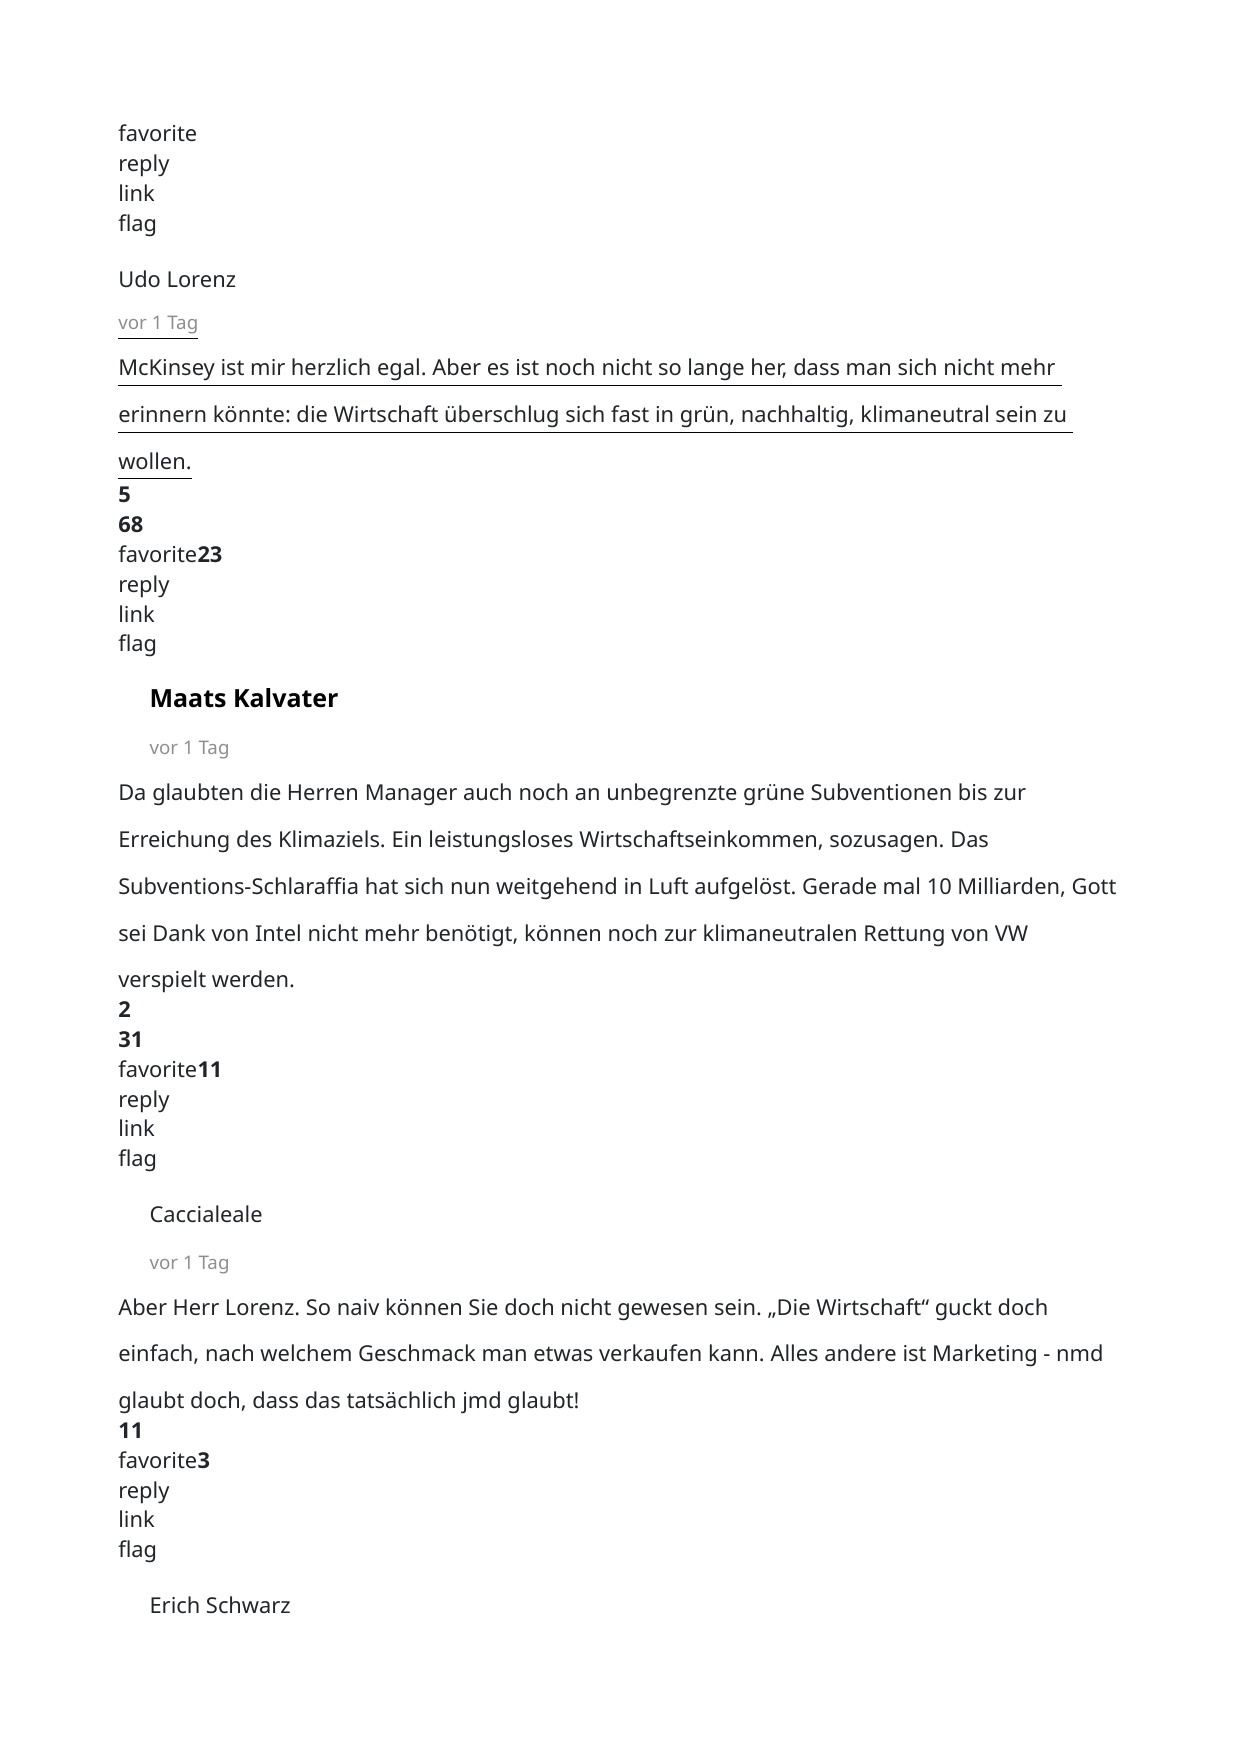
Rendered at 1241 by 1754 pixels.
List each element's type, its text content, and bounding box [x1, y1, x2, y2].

text link [118, 1504, 1122, 1534]
text favorite3 [118, 1445, 1122, 1475]
text Caccialeale [149, 1188, 1114, 1229]
text favorite23 [118, 539, 1122, 569]
text vor 1 Tag [149, 730, 1122, 760]
text Erich Schwarz [149, 1580, 1114, 1620]
text reply [118, 1083, 1122, 1113]
text link [118, 178, 1122, 207]
text 5 [118, 479, 1122, 509]
text reply [118, 148, 1122, 178]
text Maats Kalvater [149, 674, 1114, 714]
text Udo Lorenz [118, 253, 1114, 293]
text 31 [118, 1024, 1122, 1054]
text link [118, 599, 1122, 628]
text favorite11 [118, 1054, 1122, 1083]
text flag [118, 628, 1122, 658]
text 2 [118, 994, 1122, 1024]
text vor 1 Tag [149, 1245, 1122, 1274]
text favorite [118, 118, 1122, 148]
text flag [118, 1143, 1122, 1173]
text McKinsey ist mir herzlich egal. Aber es ist noch nicht so lange her, dass man sich nicht mehr erinnern könnte: die Wirtschaft überschlug sich fast in grün, nachhaltig, klimaneutral sein zu wollen. [118, 339, 1122, 479]
text reply [118, 569, 1122, 599]
text 68 [118, 509, 1122, 539]
text link [118, 1113, 1122, 1143]
text flag [118, 207, 1122, 237]
text Da glaubten die Herren Manager auch noch an unbegrenzte grüne Subventionen bis zur Erreichung des Klimaziels. Ein leistungsloses Wirtschaftseinkommen, sozusagen. Das Subventions-Schlaraffia hat sich nun weitgehend in Luft aufgelöst. Gerade mal 10 Milliarden, Gott sei Dank von Intel nicht mehr benötigt, können noch zur klimaneutralen Rettung von VW verspielt werden. [118, 760, 1122, 994]
text 11 [118, 1415, 1122, 1445]
text flag [118, 1534, 1122, 1564]
text vor 1 Tag [118, 309, 1122, 339]
text reply [118, 1475, 1122, 1504]
text Aber Herr Lorenz. So naiv können Sie doch nicht gewesen sein. „Die Wirtschaft“ guckt doch einfach, nach welchem Geschmack man etwas verkaufen kann. Alles andere ist Marketing - nmd glaubt doch, dass das tatsächlich jmd glaubt! [118, 1274, 1122, 1415]
